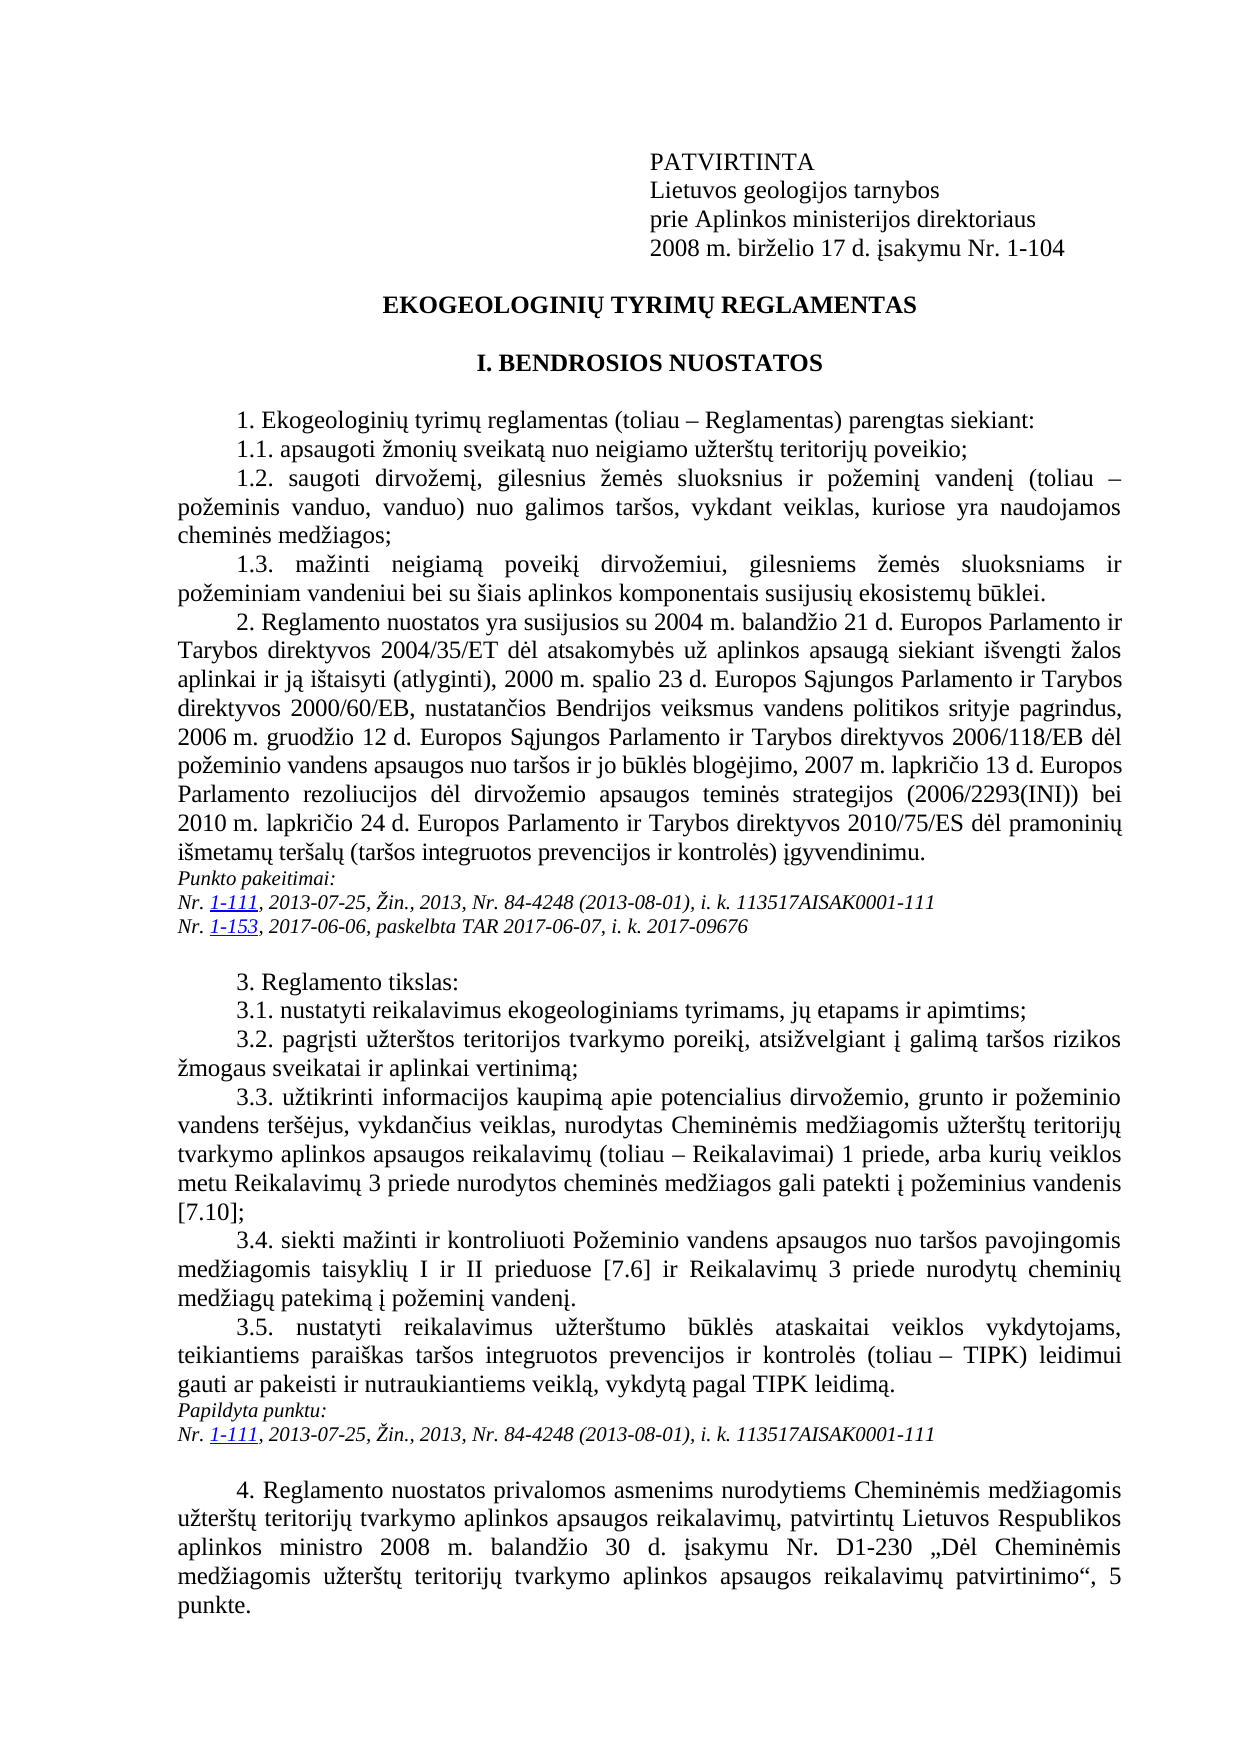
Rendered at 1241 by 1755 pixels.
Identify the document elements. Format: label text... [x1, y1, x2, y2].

text 1.3. mažinti neigiamą poveikį dirvožemiui, gilesniems žemės sluoksniams ir požeminiam vandeniui bei su šiais aplinkos komponentais susijusių ekosistemų būklei. [177, 549, 1122, 607]
text 3.4. siekti mažinti ir kontroliuoti Požeminio vandens apsaugos nuo taršos pavojingomis medžiagomis taisyklių I ir II prieduose [7.6] ir Reikalavimų 3 priede nurodytų cheminių medžiagų patekimą į požeminį vandenį. [177, 1225, 1122, 1312]
text Punkto pakeitimai: [177, 866, 1122, 890]
text Papildyta punktu: [177, 1398, 1122, 1422]
text 1.1. apsaugoti žmonių sveikatą nuo neigiamo užterštų teritorijų poveikio; [177, 434, 1122, 463]
text PATVIRTINTA [649, 147, 1122, 176]
text I. BENDROSIOS NUOSTATOS [177, 348, 1122, 377]
text Nr. 1-111, 2013-07-25, Žin., 2013, Nr. 84-4248 (2013-08-01), i. k. 113517AISAK0001-111 [177, 1422, 1122, 1446]
text 2008 m. birželio 17 d. įsakymu Nr. 1-104 [649, 233, 1122, 262]
text Nr. 1-111, 2013-07-25, Žin., 2013, Nr. 84-4248 (2013-08-01), i. k. 113517AISAK0001-111 [177, 890, 1122, 914]
text Nr. 1-153, 2017-06-06, paskelbta TAR 2017-06-07, i. k. 2017-09676 [177, 914, 1122, 938]
text 2. Reglamento nuostatos yra susijusios su 2004 m. balandžio 21 d. Europos Parlamento ir Tarybos direktyvos 2004/35/ET dėl atsakomybės už aplinkos apsaugą siekiant išvengti žalos aplinkai ir ją ištaisyti (atlyginti), 2000 m. spalio 23 d. Europos Sąjungos Parlamento ir Tarybos direktyvos 2000/60/EB, nustatančios Bendrijos veiksmus vandens politikos srityje pagrindus, 2006 m. gruodžio 12 d. Europos Sąjungos Parlamento ir Tarybos direktyvos 2006/118/EB dėl požeminio vandens apsaugos nuo taršos ir jo būklės blogėjimo, 2007 m. lapkričio 13 d. Europos parlamento rezoliucijos dėl dirvožemio apsaugos teminės strategijos (2006/2293(INI)) bei 2010 m. lapkričio 24 d. Europos Parlamento ir Tarybos direktyvos 2010/75/ES dėl pramoninių išmetamų teršalų (taršos integruotos prevencijos ir kontrolės) įgyvendinimu. [177, 607, 1122, 866]
text 3.5. nustatyti reikalavimus užterštumo būklės ataskaitai veiklos vykdytojams, teikiantiems paraiškas taršos integruotos prevencijos ir kontrolės (toliau – TIPK) leidimui gauti ar pakeisti ir nutraukiantiems veiklą, vykdytą pagal TIPK leidimą. [177, 1312, 1122, 1398]
text 3.3. užtikrinti informacijos kaupimą apie potencialius dirvožemio, grunto ir požeminio vandens teršėjus, vykdančius veiklas, nurodytas Cheminėmis medžiagomis užterštų teritorijų tvarkymo aplinkos apsaugos reikalavimų (toliau – Reikalavimai) 1 priede, arba kurių veiklos metu Reikalavimų 3 priede nurodytos cheminės medžiagos gali patekti į požeminius vandenis [7.10]; [177, 1082, 1122, 1225]
text 1.2. saugoti dirvožemį, gilesnius žemės sluoksnius ir požeminį vandenį (toliau – požeminis vanduo, vanduo) nuo galimos taršos, vykdant veiklas, kuriose yra naudojamos cheminės medžiagos; [177, 463, 1122, 549]
text Lietuvos geologijos tarnybos [649, 176, 1122, 204]
text 3.1. nustatyti reikalavimus ekogeologiniams tyrimams, jų etapams ir apimtims; [177, 995, 1122, 1024]
text 4. Reglamento nuostatos privalomos asmenims nurodytiems Cheminėmis medžiagomis užterštų teritorijų tvarkymo aplinkos apsaugos reikalavimų, patvirtintų Lietuvos Respublikos aplinkos ministro 2008 m. balandžio 30 d. įsakymu Nr. D1-230 „Dėl Cheminėmis medžiagomis užterštų teritorijų tvarkymo aplinkos apsaugos reikalavimų patvirtinimo“, 5 punkte. [177, 1475, 1122, 1618]
text prie Aplinkos ministerijos direktoriaus [649, 204, 1122, 233]
text 3. Reglamento tikslas: [177, 967, 1122, 995]
text EKOGEOLOGINIŲ TYRIMŲ REGLAMENTAS [177, 291, 1122, 319]
text 3.2. pagrįsti užterštos teritorijos tvarkymo poreikį, atsižvelgiant į galimą taršos rizikos žmogaus sveikatai ir aplinkai vertinimą; [177, 1024, 1122, 1082]
text 1. Ekogeologinių tyrimų reglamentas (toliau – Reglamentas) parengtas siekiant: [177, 406, 1122, 434]
